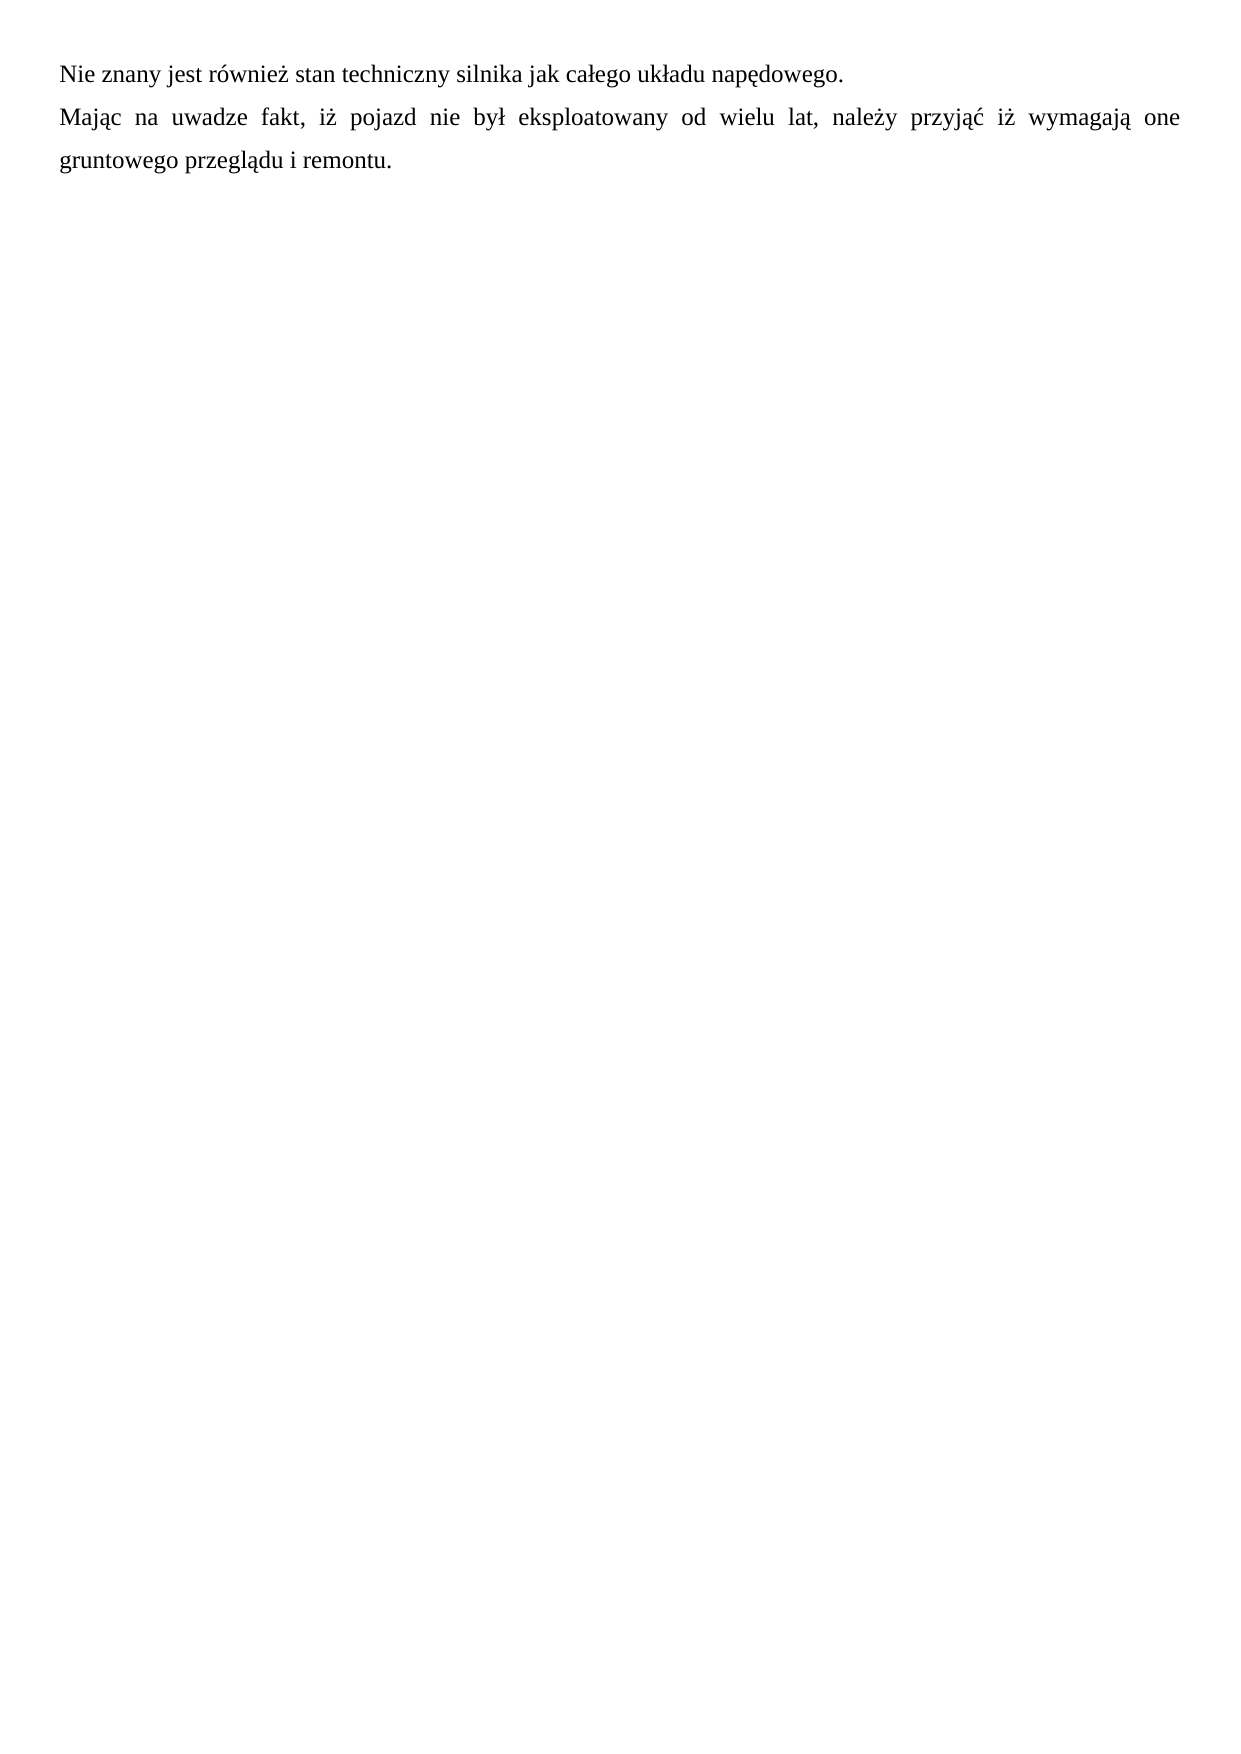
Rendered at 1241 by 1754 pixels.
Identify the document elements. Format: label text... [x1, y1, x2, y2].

text Mając na uwadze fakt, iż pojazd nie był eksploatowany od wielu lat, należy przyjąć iż wymagają one gruntowego przeglądu i remontu. [59, 102, 1181, 174]
text Nie znany jest również stan techniczny silnika jak całego układu napędowego. [59, 59, 1181, 88]
